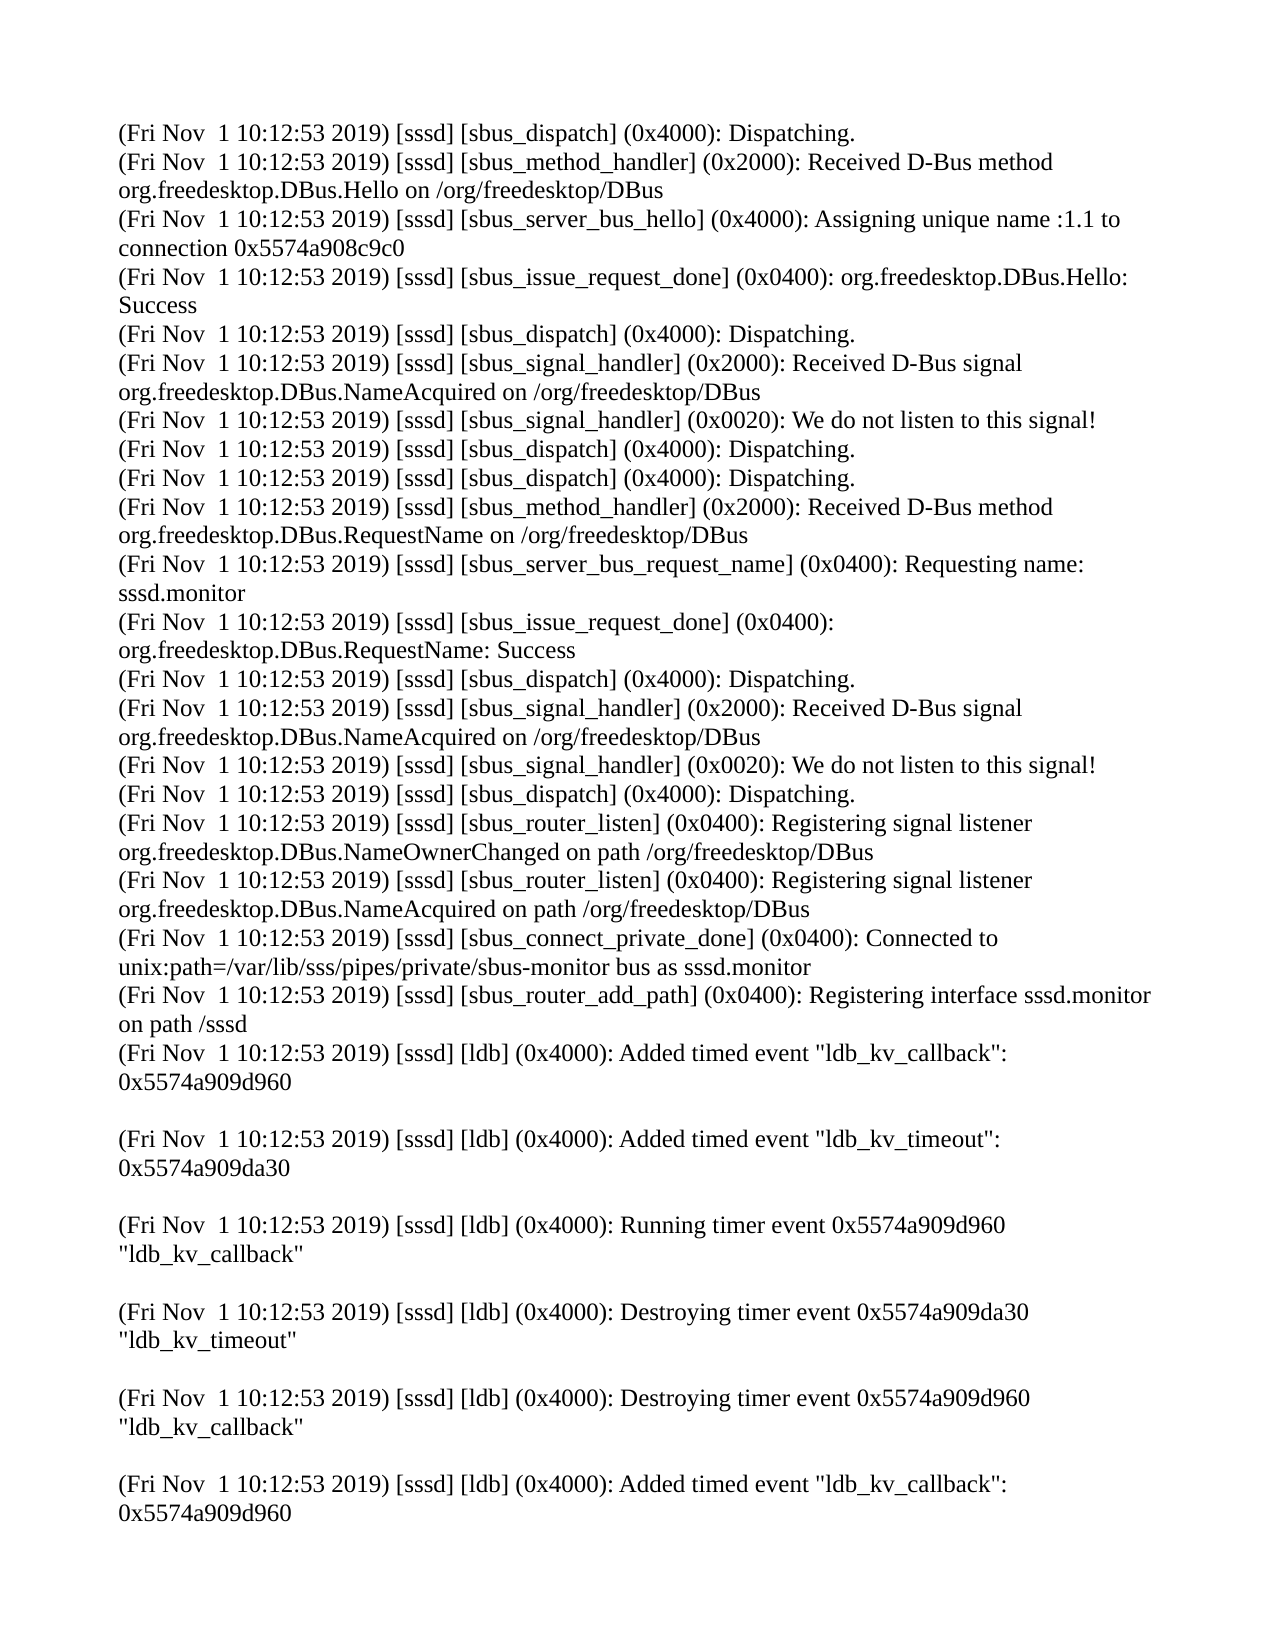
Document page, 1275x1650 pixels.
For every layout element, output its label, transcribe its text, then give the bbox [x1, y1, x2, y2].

text (Fri Nov 1 10:12:53 2019) [sssd] [sbus_connect_private_done] (0x0400): Connected to unix:path=/var/lib/sss/pipes/private/sbus-monitor bus as sssd.monitor [118, 923, 1157, 981]
text (Fri Nov 1 10:12:53 2019) [sssd] [sbus_dispatch] (0x4000): Dispatching. [118, 664, 1157, 693]
text (Fri Nov 1 10:12:53 2019) [sssd] [sbus_issue_request_done] (0x0400): org.freedesktop.DBus.Hello: Success [118, 262, 1157, 319]
text (Fri Nov 1 10:12:53 2019) [sssd] [sbus_router_listen] (0x0400): Registering signal listener org.freedesktop.DBus.NameAcquired on path /org/freedesktop/DBus [118, 866, 1157, 923]
text (Fri Nov 1 10:12:53 2019) [sssd] [sbus_dispatch] (0x4000): Dispatching. [118, 319, 1157, 348]
text (Fri Nov 1 10:12:53 2019) [sssd] [ldb] (0x4000): Running timer event 0x5574a909d960 "ldb_kv_callback" [118, 1211, 1157, 1268]
text (Fri Nov 1 10:12:53 2019) [sssd] [sbus_router_listen] (0x0400): Registering signal listener org.freedesktop.DBus.NameOwnerChanged on path /org/freedesktop/DBus [118, 808, 1157, 866]
text (Fri Nov 1 10:12:53 2019) [sssd] [sbus_issue_request_done] (0x0400): org.freedesktop.DBus.RequestName: Success [118, 607, 1157, 664]
text (Fri Nov 1 10:12:53 2019) [sssd] [sbus_method_handler] (0x2000): Received D-Bus method org.freedesktop.DBus.RequestName on /org/freedesktop/DBus [118, 492, 1157, 549]
text (Fri Nov 1 10:12:53 2019) [sssd] [sbus_signal_handler] (0x2000): Received D-Bus signal org.freedesktop.DBus.NameAcquired on /org/freedesktop/DBus [118, 348, 1157, 406]
text (Fri Nov 1 10:12:53 2019) [sssd] [sbus_method_handler] (0x2000): Received D-Bus method org.freedesktop.DBus.Hello on /org/freedesktop/DBus [118, 147, 1157, 204]
text (Fri Nov 1 10:12:53 2019) [sssd] [sbus_signal_handler] (0x0020): We do not listen to this signal! [118, 406, 1157, 434]
text (Fri Nov 1 10:12:53 2019) [sssd] [sbus_dispatch] (0x4000): Dispatching. [118, 118, 1157, 147]
text (Fri Nov 1 10:12:53 2019) [sssd] [sbus_signal_handler] (0x2000): Received D-Bus signal org.freedesktop.DBus.NameAcquired on /org/freedesktop/DBus [118, 693, 1157, 751]
text (Fri Nov 1 10:12:53 2019) [sssd] [ldb] (0x4000): Destroying timer event 0x5574a909d960 "ldb_kv_callback" [118, 1383, 1157, 1441]
text (Fri Nov 1 10:12:53 2019) [sssd] [sbus_server_bus_request_name] (0x0400): Requesting name: sssd.monitor [118, 549, 1157, 607]
text (Fri Nov 1 10:12:53 2019) [sssd] [sbus_dispatch] (0x4000): Dispatching. [118, 434, 1157, 463]
text (Fri Nov 1 10:12:53 2019) [sssd] [sbus_server_bus_hello] (0x4000): Assigning unique name :1.1 to connection 0x5574a908c9c0 [118, 204, 1157, 262]
text (Fri Nov 1 10:12:53 2019) [sssd] [ldb] (0x4000): Added timed event "ldb_kv_timeout": 0x5574a909da30 [118, 1124, 1157, 1182]
text (Fri Nov 1 10:12:53 2019) [sssd] [sbus_dispatch] (0x4000): Dispatching. [118, 463, 1157, 492]
text (Fri Nov 1 10:12:53 2019) [sssd] [sbus_router_add_path] (0x0400): Registering interface sssd.monitor on path /sssd [118, 981, 1157, 1038]
text (Fri Nov 1 10:12:53 2019) [sssd] [sbus_dispatch] (0x4000): Dispatching. [118, 779, 1157, 808]
text (Fri Nov 1 10:12:53 2019) [sssd] [sbus_signal_handler] (0x0020): We do not listen to this signal! [118, 751, 1157, 779]
text (Fri Nov 1 10:12:53 2019) [sssd] [ldb] (0x4000): Added timed event "ldb_kv_callback": 0x5574a909d960 [118, 1038, 1157, 1096]
text (Fri Nov 1 10:12:53 2019) [sssd] [ldb] (0x4000): Destroying timer event 0x5574a909da30 "ldb_kv_timeout" [118, 1297, 1157, 1354]
text (Fri Nov 1 10:12:53 2019) [sssd] [ldb] (0x4000): Added timed event "ldb_kv_callback": 0x5574a909d960 [118, 1469, 1157, 1527]
